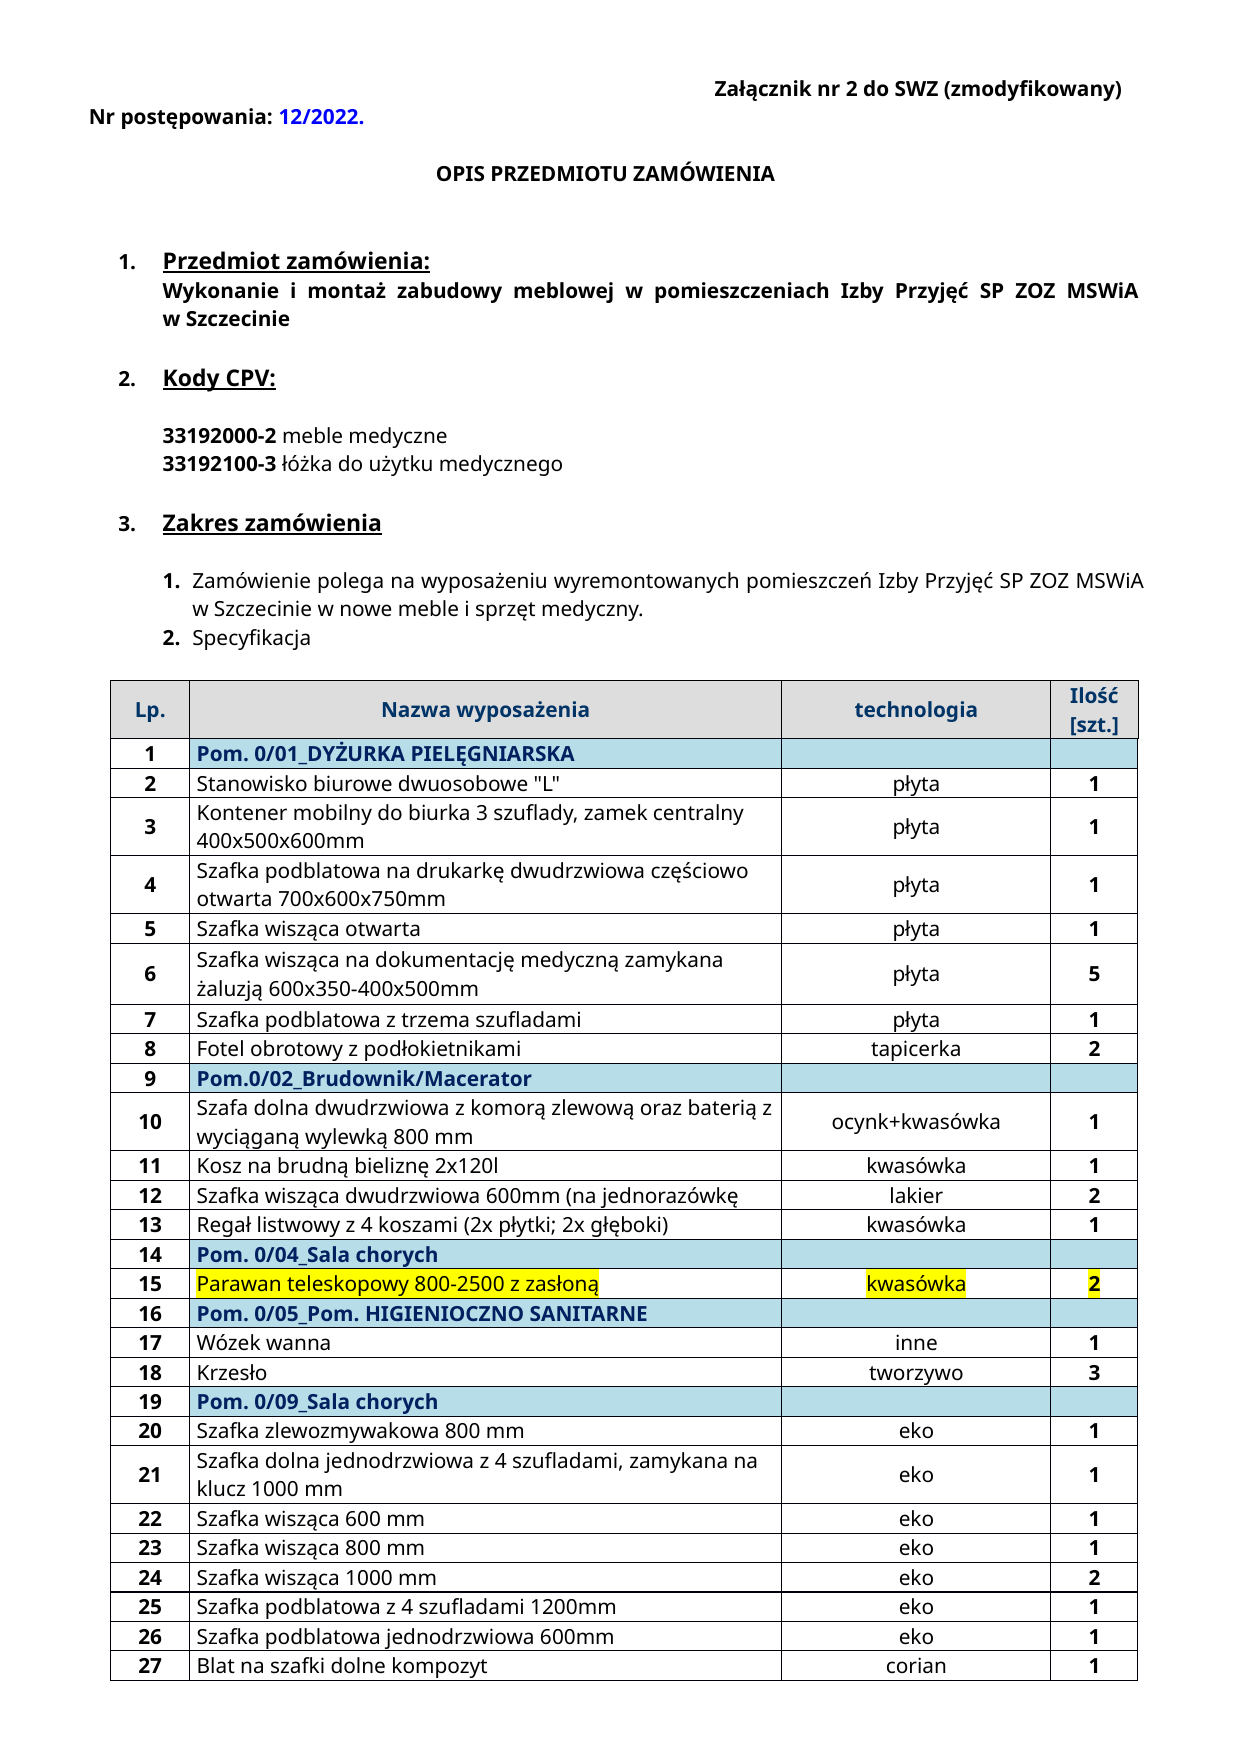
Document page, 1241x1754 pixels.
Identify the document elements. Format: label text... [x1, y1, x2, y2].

table_cell 1 [1051, 1651, 1137, 1680]
table_cell 1 [1051, 1622, 1137, 1650]
table_cell eko [782, 1563, 1050, 1591]
table_cell [782, 739, 1050, 768]
table_cell [782, 1240, 1050, 1268]
table_cell 16 [111, 1299, 189, 1327]
table_cell 22 [111, 1504, 189, 1532]
list Przedmiot zamówienia: [118, 245, 1151, 276]
table_cell 3 [1051, 1358, 1137, 1386]
table_cell 2 [1051, 1034, 1137, 1063]
table_cell 1 [111, 739, 189, 768]
table_cell [1051, 739, 1137, 768]
table_cell Szafka dolna jednodrzwiowa z 4 szufladami, zamykana na klucz 1000 mm [190, 1446, 781, 1503]
table_cell eko [782, 1446, 1050, 1503]
table_header Nazwa wyposażenia [190, 681, 781, 738]
table_cell 1 [1051, 1504, 1137, 1532]
table_cell [1051, 1240, 1137, 1268]
table_cell Szafka zlewozmywakowa 800 mm [190, 1417, 781, 1445]
table_cell tworzywo [782, 1358, 1050, 1386]
table_cell Szafka wisząca 1000 mm [190, 1563, 781, 1591]
table_cell 11 [111, 1151, 189, 1180]
table_cell 24 [111, 1563, 189, 1591]
text Nr postępowania: 12/2022. [88, 102, 1151, 131]
table_cell [782, 1064, 1050, 1092]
table_cell eko [782, 1593, 1050, 1621]
list Specyfikacja [162, 623, 1151, 651]
table_cell 1 [1051, 1534, 1137, 1562]
table_cell 5 [111, 914, 189, 942]
text Załącznik nr 2 do SWZ (zmodyfikowany) [88, 74, 1122, 102]
table_cell Regał listwowy z 4 koszami (2x płytki; 2x głęboki) [190, 1210, 781, 1239]
table_cell 18 [111, 1358, 189, 1386]
table_cell kwasówka [782, 1210, 1050, 1239]
table_cell 9 [111, 1064, 189, 1092]
table_cell płyta [782, 798, 1050, 855]
table_cell 1 [1051, 1151, 1137, 1180]
table_cell 1 [1051, 1328, 1137, 1357]
table_cell Pom. 0/05_Pom. HIGIENIOCZNO SANITARNE [190, 1299, 781, 1327]
table_cell 25 [111, 1593, 189, 1621]
list Zamówienie polega na wyposażeniu wyremontowanych pomieszczeń Izby Przyjęć SP ZOZ MSWiA w Szczecinie w nowe meble i sprzęt medyczny. [162, 566, 1151, 623]
table_cell 19 [111, 1387, 189, 1416]
table_cell Pom. 0/04_Sala chorych [190, 1240, 781, 1268]
list Kody CPV: [118, 361, 1151, 393]
table_cell 17 [111, 1328, 189, 1357]
table_cell [1051, 1387, 1137, 1416]
table_cell 1 [1051, 769, 1137, 797]
text 33192100-3 łóżka do użytku medycznego [118, 449, 1151, 478]
table_cell Szafka wisząca 600 mm [190, 1504, 781, 1532]
table_cell [1051, 1299, 1137, 1327]
table_cell Szafka podblatowa na drukarkę dwudrzwiowa częściowo otwarta 700x600x750mm [190, 856, 781, 913]
table_cell 8 [111, 1034, 189, 1063]
table_cell Szafka podblatowa jednodrzwiowa 600mm [190, 1622, 781, 1650]
table_cell 3 [111, 798, 189, 855]
table_header Ilość [szt.] [1051, 681, 1138, 738]
table_cell eko [782, 1504, 1050, 1532]
table_cell 1 [1051, 1005, 1137, 1033]
table_header Lp. [111, 681, 189, 738]
table_cell Krzesło [190, 1358, 781, 1386]
table_cell Kosz na brudną bieliznę 2x120l [190, 1151, 781, 1180]
table_cell Szafka wisząca otwarta [190, 914, 781, 942]
table_cell Szafka podblatowa z 4 szufladami 1200mm [190, 1593, 781, 1621]
table_cell eko [782, 1622, 1050, 1650]
text 33192000-2 meble medyczne [118, 421, 1151, 449]
table_cell płyta [782, 1005, 1050, 1033]
table_cell inne [782, 1328, 1050, 1357]
table_cell 26 [111, 1622, 189, 1650]
table_cell 23 [111, 1534, 189, 1562]
table_cell Szafka wisząca na dokumentację medyczną zamykana żaluzją 600x350-400x500mm [190, 944, 781, 1004]
table_header technologia [782, 681, 1050, 738]
table_cell [782, 1387, 1050, 1416]
table_cell Szafa dolna dwudrzwiowa z komorą zlewową oraz baterią z wyciąganą wylewką 800 mm [190, 1093, 781, 1150]
table_cell Fotel obrotowy z podłokietnikami [190, 1034, 781, 1063]
table_cell 21 [111, 1446, 189, 1503]
table_cell 1 [1051, 1593, 1137, 1621]
table_cell Blat na szafki dolne kompozyt [190, 1651, 781, 1680]
table_cell 6 [111, 944, 189, 1004]
table_cell lakier [782, 1181, 1050, 1209]
table_cell 2 [1051, 1563, 1137, 1591]
table_cell corian [782, 1651, 1050, 1680]
table_cell 1 [1051, 1417, 1137, 1445]
table_cell [1051, 1064, 1137, 1092]
table_cell 1 [1051, 914, 1137, 942]
table_cell 7 [111, 1005, 189, 1033]
text OPIS PRZEDMIOTU ZAMÓWIENIA [88, 159, 1122, 188]
table_cell Pom.0/02_Brudownik/Macerator [190, 1064, 781, 1092]
table_cell 12 [111, 1181, 189, 1209]
table_cell 1 [1051, 1446, 1137, 1503]
table_cell 1 [1051, 1210, 1137, 1239]
table_cell Parawan teleskopowy 800-2500 z zasłoną [190, 1269, 781, 1298]
table_cell Pom. 0/09_Sala chorych [190, 1387, 781, 1416]
table_cell kwasówka [782, 1151, 1050, 1180]
table_cell Kontener mobilny do biurka 3 szuflady, zamek centralny 400x500x600mm [190, 798, 781, 855]
table_cell Szafka wisząca 800 mm [190, 1534, 781, 1562]
table_cell 1 [1051, 798, 1137, 855]
table_cell Pom. 0/01_DYŻURKA PIELĘGNIARSKA [190, 739, 781, 768]
table_cell kwasówka [782, 1269, 1050, 1298]
table_cell Stanowisko biurowe dwuosobowe "L" [190, 769, 781, 797]
table_cell eko [782, 1534, 1050, 1562]
table_cell płyta [782, 769, 1050, 797]
table_cell płyta [782, 944, 1050, 1004]
table_cell Szafka podblatowa z trzema szufladami [190, 1005, 781, 1033]
table_cell 2 [1051, 1269, 1137, 1298]
table_cell 2 [111, 769, 189, 797]
table_cell 1 [1051, 856, 1137, 913]
table_cell 2 [1051, 1181, 1137, 1209]
table_cell płyta [782, 856, 1050, 913]
table_cell tapicerka [782, 1034, 1050, 1063]
table_cell Szafka wisząca dwudrzwiowa 600mm (na jednorazówkę [190, 1181, 781, 1209]
table_cell eko [782, 1417, 1050, 1445]
table_cell 13 [111, 1210, 189, 1239]
table_cell 5 [1051, 944, 1137, 1004]
list Zakres zamówienia [118, 506, 1151, 538]
table_cell 4 [111, 856, 189, 913]
table_cell 14 [111, 1240, 189, 1268]
table_cell 15 [111, 1269, 189, 1298]
table_cell Wózek wanna [190, 1328, 781, 1357]
table_cell 27 [111, 1651, 189, 1680]
text Wykonanie i montaż zabudowy meblowej w pomieszczeniach Izby Przyjęć SP ZOZ MSWiA w Szczecinie [162, 276, 1151, 333]
table_cell płyta [782, 914, 1050, 942]
table_cell 1 [1051, 1093, 1137, 1150]
table_cell 10 [111, 1093, 189, 1150]
table_cell ocynk+kwasówka [782, 1093, 1050, 1150]
table_cell 20 [111, 1417, 189, 1445]
table_cell [782, 1299, 1050, 1327]
